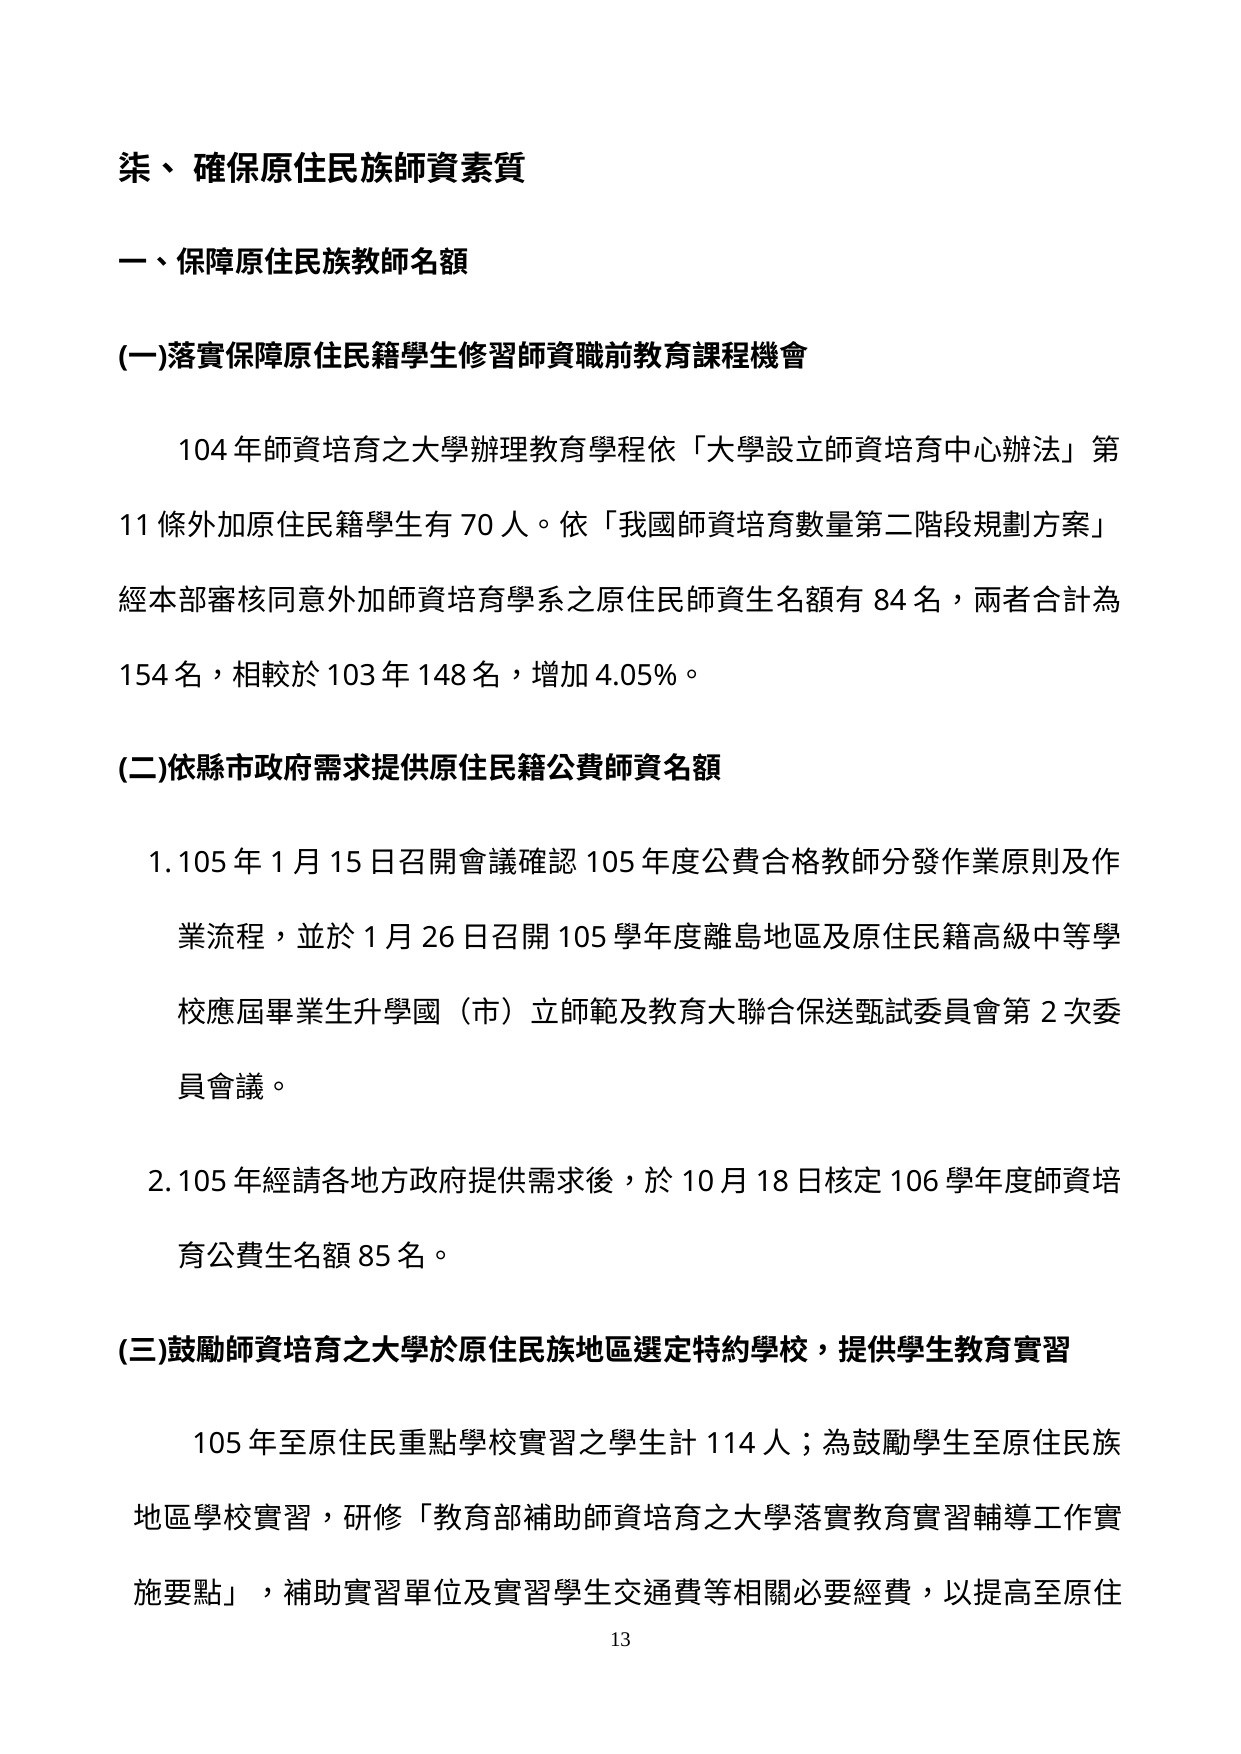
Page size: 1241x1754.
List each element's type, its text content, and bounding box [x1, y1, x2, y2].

text (三)鼓勵師資培育之大學於原住民族地區選定特約學校，提供學生教育實習 [118, 1303, 1122, 1378]
text 104年師資培育之大學辦理教育學程依「大學設立師資培育中心辦法」第11條外加原住民籍學生有70人。依「我國師資培育數量第二階段規劃方案」經本部審核同意外加師資培育學系之原住民師資生名額有84名，兩者合計為154名，相較於103年148名，增加4.05%。 [118, 403, 1122, 703]
text (一)落實保障原住民籍學生修習師資職前教育課程機會 [118, 310, 1122, 385]
text 2. 105年經請各地方政府提供需求後，於10月18日核定106學年度師資培育公費生名額85名。 [147, 1135, 1122, 1285]
text 1. 105年1月15日召開會議確認105年度公費合格教師分發作業原則及作業流程，並於1月26日召開105學年度離島地區及原住民籍高級中等學校應屆畢業生升學國（市）立師範及教育大聯合保送甄試委員會第2次委員會議。 [147, 816, 1122, 1116]
subtitle 確保原住民族師資素質 [118, 122, 1122, 197]
text 一、保障原住民族教師名額 [118, 216, 1122, 291]
text 105年至原住民重點學校實習之學生計114人；為鼓勵學生至原住民族地區學校實習，研修「教育部補助師資培育之大學落實教育實習輔導工作實施要點」，補助實習單位及實習學生交通費等相關必要經費，以提高至原住 [133, 1397, 1122, 1622]
text (二)依縣市政府需求提供原住民籍公費師資名額 [118, 722, 1122, 797]
